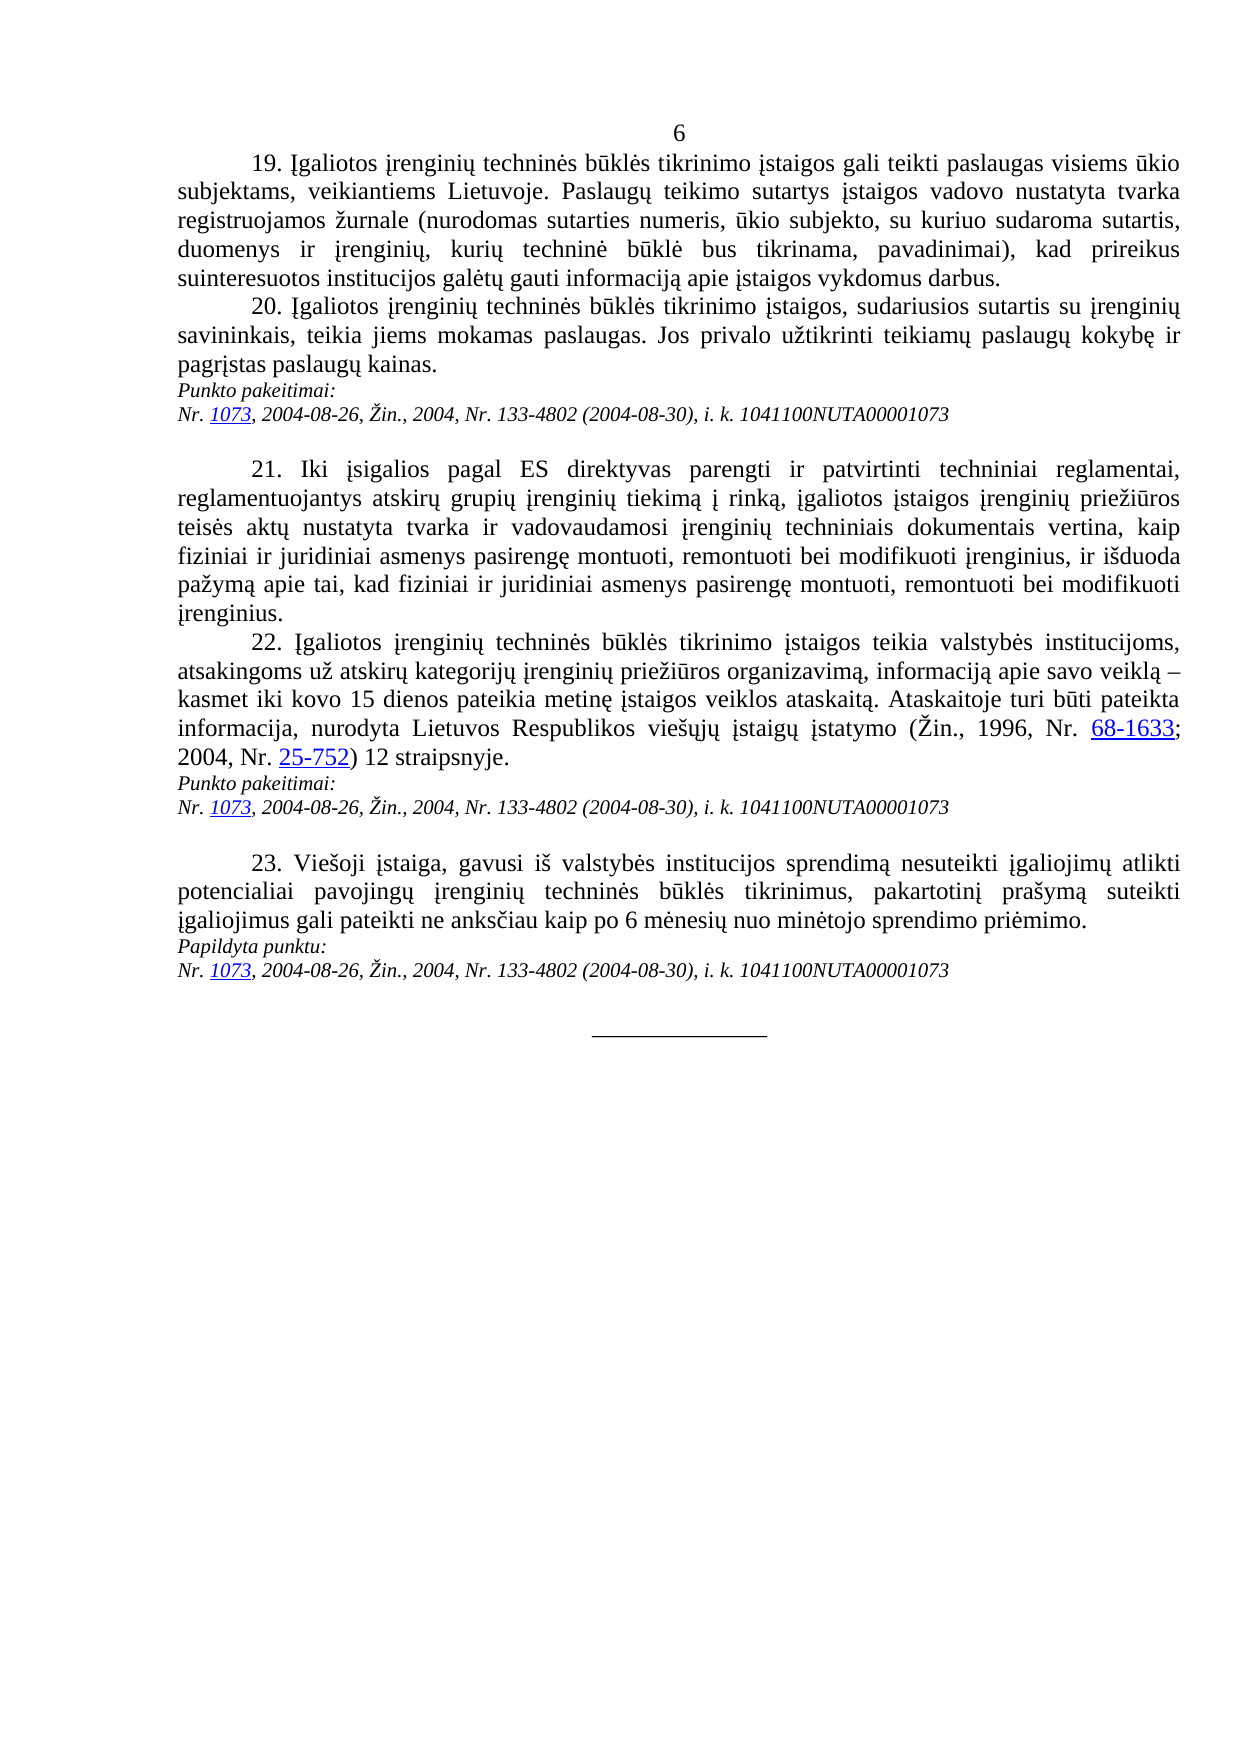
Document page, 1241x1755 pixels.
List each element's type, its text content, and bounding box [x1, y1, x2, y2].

text Nr. 1073, 2004-08-26, Žin., 2004, Nr. 133-4802 (2004-08-30), i. k. 1041100NUTA00001073 [177, 795, 1181, 819]
text Papildyta punktu: [177, 934, 1181, 958]
text 22. Įgaliotos įrenginių techninės būklės tikrinimo įstaigos teikia valstybės institucijoms, atsakingoms už atskirų kategorijų įrenginių priežiūros organizavimą, informaciją apie savo veiklą – kasmet iki kovo 15 dienos pateikia metinę įstaigos veiklos ataskaitą. Ataskaitoje turi būti pateikta informacija, nurodyta Lietuvos Respublikos viešųjų įstaigų įstatymo (Žin., 1996, Nr. 68-1633; 2004, Nr. 25-752) 12 straipsnyje. [177, 627, 1181, 771]
text Nr. 1073, 2004-08-26, Žin., 2004, Nr. 133-4802 (2004-08-30), i. k. 1041100NUTA00001073 [177, 958, 1181, 982]
text Punkto pakeitimai: [177, 378, 1181, 402]
text ______________ [177, 1011, 1181, 1039]
text 19. Įgaliotos įrenginių techninės būklės tikrinimo įstaigos gali teikti paslaugas visiems ūkio subjektams, veikiantiems Lietuvoje. Paslaugų teikimo sutartys įstaigos vadovo nustatyta tvarka registruojamos žurnale (nurodomas sutarties numeris, ūkio subjekto, su kuriuo sudaroma sutartis, duomenys ir įrenginių, kurių techninė būklė bus tikrinama, pavadinimai), kad prireikus suinteresuotos institucijos galėtų gauti informaciją apie įstaigos vykdomus darbus. [177, 148, 1181, 291]
text 23. Viešoji įstaiga, gavusi iš valstybės institucijos sprendimą nesuteikti įgaliojimų atlikti potencialiai pavojingų įrenginių techninės būklės tikrinimus, pakartotinį prašymą suteikti įgaliojimus gali pateikti ne anksčiau kaip po 6 mėnesių nuo minėtojo sprendimo priėmimo. [177, 848, 1181, 934]
text Nr. 1073, 2004-08-26, Žin., 2004, Nr. 133-4802 (2004-08-30), i. k. 1041100NUTA00001073 [177, 402, 1181, 426]
text Punkto pakeitimai: [177, 771, 1181, 795]
text 20. Įgaliotos įrenginių techninės būklės tikrinimo įstaigos, sudariusios sutartis su įrenginių savininkais, teikia jiems mokamas paslaugas. Jos privalo užtikrinti teikiamų paslaugų kokybę ir pagrįstas paslaugų kainas. [177, 291, 1181, 378]
text 21. Iki įsigalios pagal ES direktyvas parengti ir patvirtinti techniniai reglamentai, reglamentuojantys atskirų grupių įrenginių tiekimą į rinką, įgaliotos įstaigos įrenginių priežiūros teisės aktų nustatyta tvarka ir vadovaudamosi įrenginių techniniais dokumentais vertina, kaip fiziniai ir juridiniai asmenys pasirengę montuoti, remontuoti bei modifikuoti įrenginius, ir išduoda pažymą apie tai, kad fiziniai ir juridiniai asmenys pasirengę montuoti, remontuoti bei modifikuoti įrenginius. [177, 454, 1181, 627]
